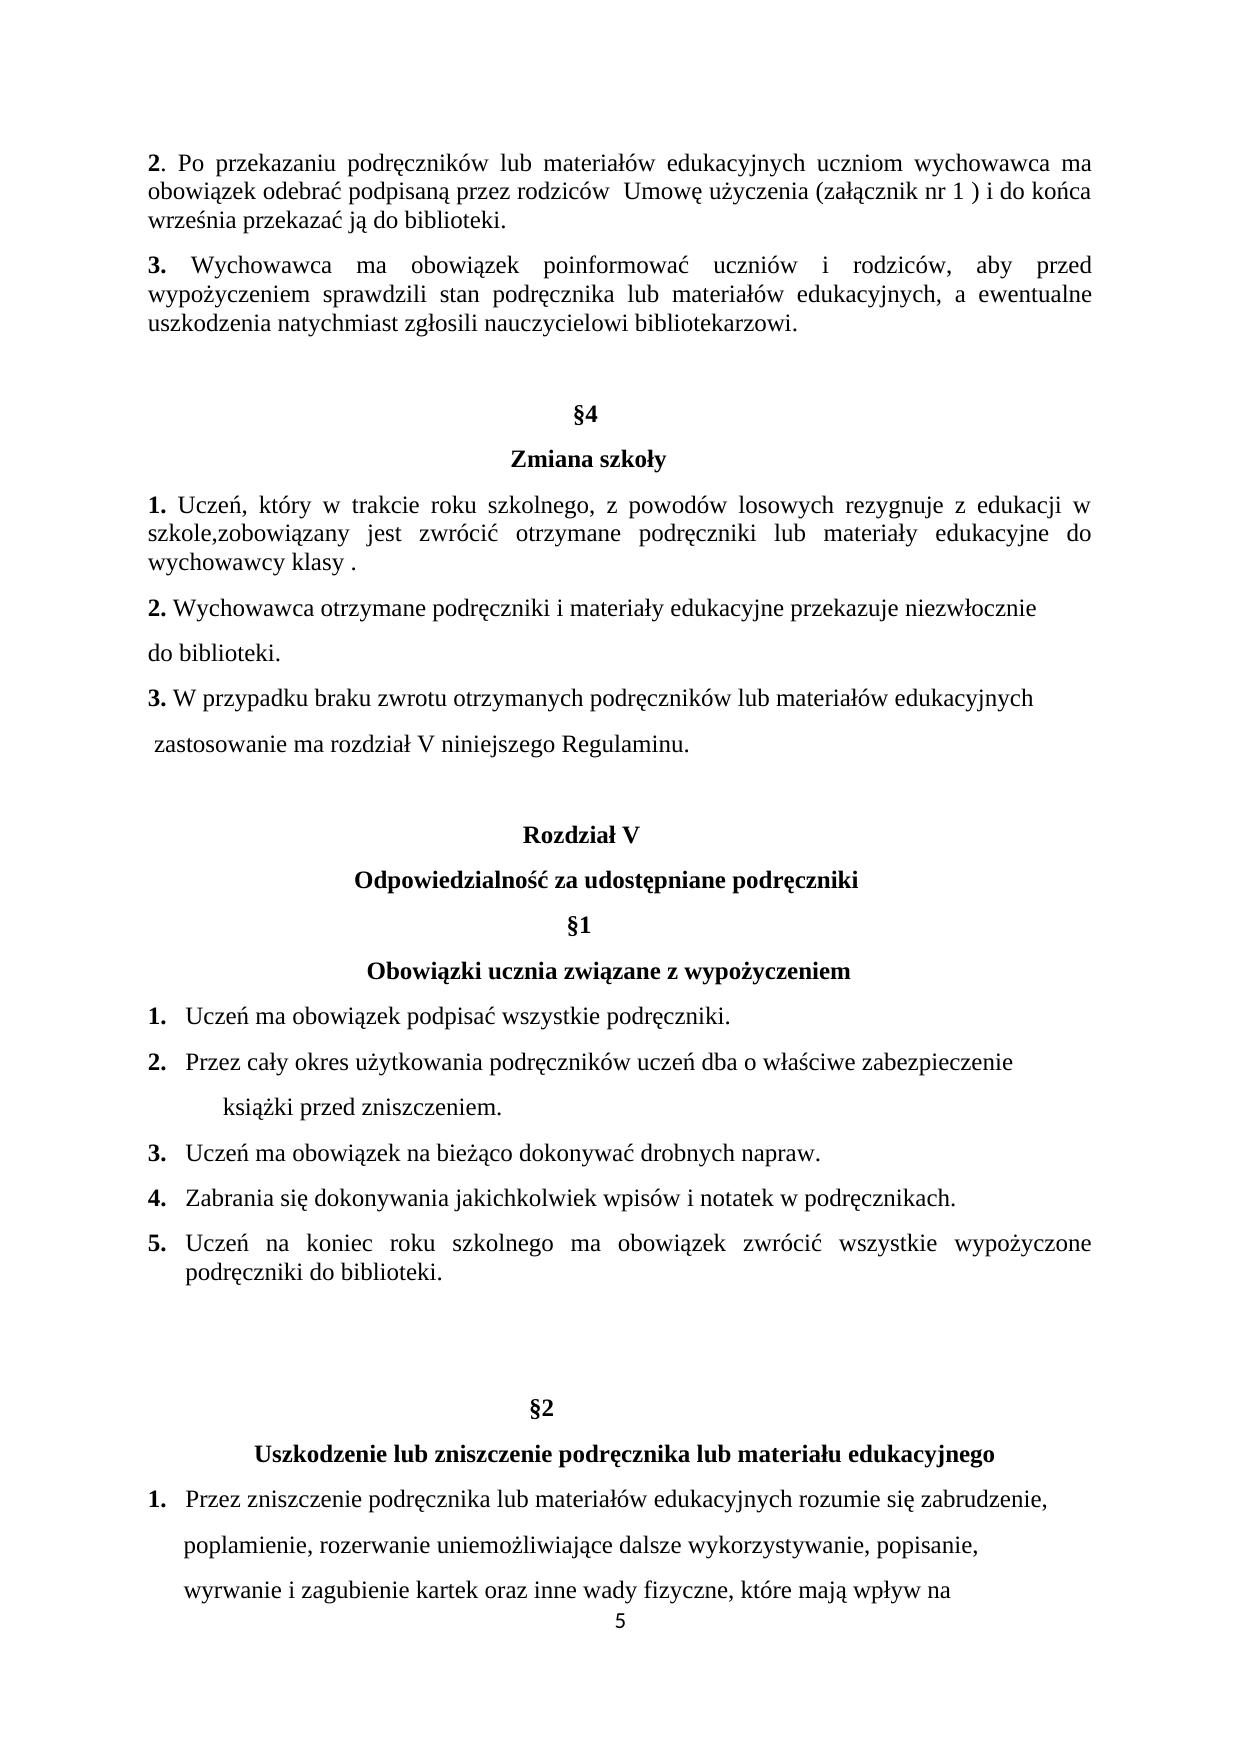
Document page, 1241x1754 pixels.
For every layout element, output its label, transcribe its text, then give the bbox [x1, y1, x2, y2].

list Zabrania się dokonywania jakichkolwiek wpisów i notatek w podręcznikach. [148, 1183, 1093, 1212]
text 3. Wychowawca ma obowiązek poinformować uczniów i rodziców, aby przed wypożyczeniem sprawdzili stan podręcznika lub materiałów edukacyjnych, a ewentualne uszkodzenia natychmiast zgłosili nauczycielowi bibliotekarzowi. [148, 251, 1093, 337]
text Obowiązki ucznia związane z wypożyczeniem [148, 956, 1093, 985]
text zastosowanie ma rozdział V niniejszego Regulaminu. [148, 729, 1093, 758]
text Zmiana szkoły [148, 444, 1093, 473]
text Odpowiedzialność za udostępniane podręczniki [148, 865, 1093, 894]
list Przez zniszczenie podręcznika lub materiałów edukacyjnych rozumie się zabrudzenie, [148, 1484, 1093, 1513]
text 1. Uczeń, który w trakcie roku szkolnego, z powodów losowych rezygnuje z edukacji w szkole,zobowiązany jest zwrócić otrzymane podręczniki lub materiały edukacyjne do wychowawcy klasy . [148, 490, 1093, 576]
list Uczeń ma obowiązek na bieżąco dokonywać drobnych napraw. [148, 1138, 1093, 1166]
text §4 [148, 399, 1093, 428]
text książki przed zniszczeniem. [148, 1092, 1093, 1121]
text poplamienie, rozerwanie uniemożliwiające dalsze wykorzystywanie, popisanie, [177, 1530, 1093, 1558]
text Rozdział V [148, 820, 1093, 848]
list Przez cały okres użytkowania podręczników uczeń dba o właściwe zabezpieczenie [148, 1047, 1093, 1076]
list Uczeń na koniec roku szkolnego ma obowiązek zwrócić wszystkie wypożyczone podręczniki do biblioteki. [148, 1228, 1093, 1286]
text 2. Wychowawca otrzymane podręczniki i materiały edukacyjne przekazuje niezwłocznie [148, 593, 1093, 621]
text wyrwanie i zagubienie kartek oraz inne wady fizyczne, które mają wpływ na [177, 1575, 1093, 1604]
text §1 [148, 911, 1093, 939]
text 3. W przypadku braku zwrotu otrzymanych podręczników lub materiałów edukacyjnych [148, 683, 1093, 712]
text do biblioteki. [148, 638, 1093, 667]
list Uczeń ma obowiązek podpisać wszystkie podręczniki. [148, 1001, 1093, 1030]
text 2. Po przekazaniu podręczników lub materiałów edukacyjnych uczniom wychowawca ma obowiązek odebrać podpisaną przez rodziców Umowę użyczenia (załącznik nr 1 ) i do końca września przekazać ją do biblioteki. [148, 148, 1093, 234]
text §2 [148, 1393, 1093, 1422]
text Uszkodzenie lub zniszczenie podręcznika lub materiału edukacyjnego [148, 1439, 1093, 1468]
